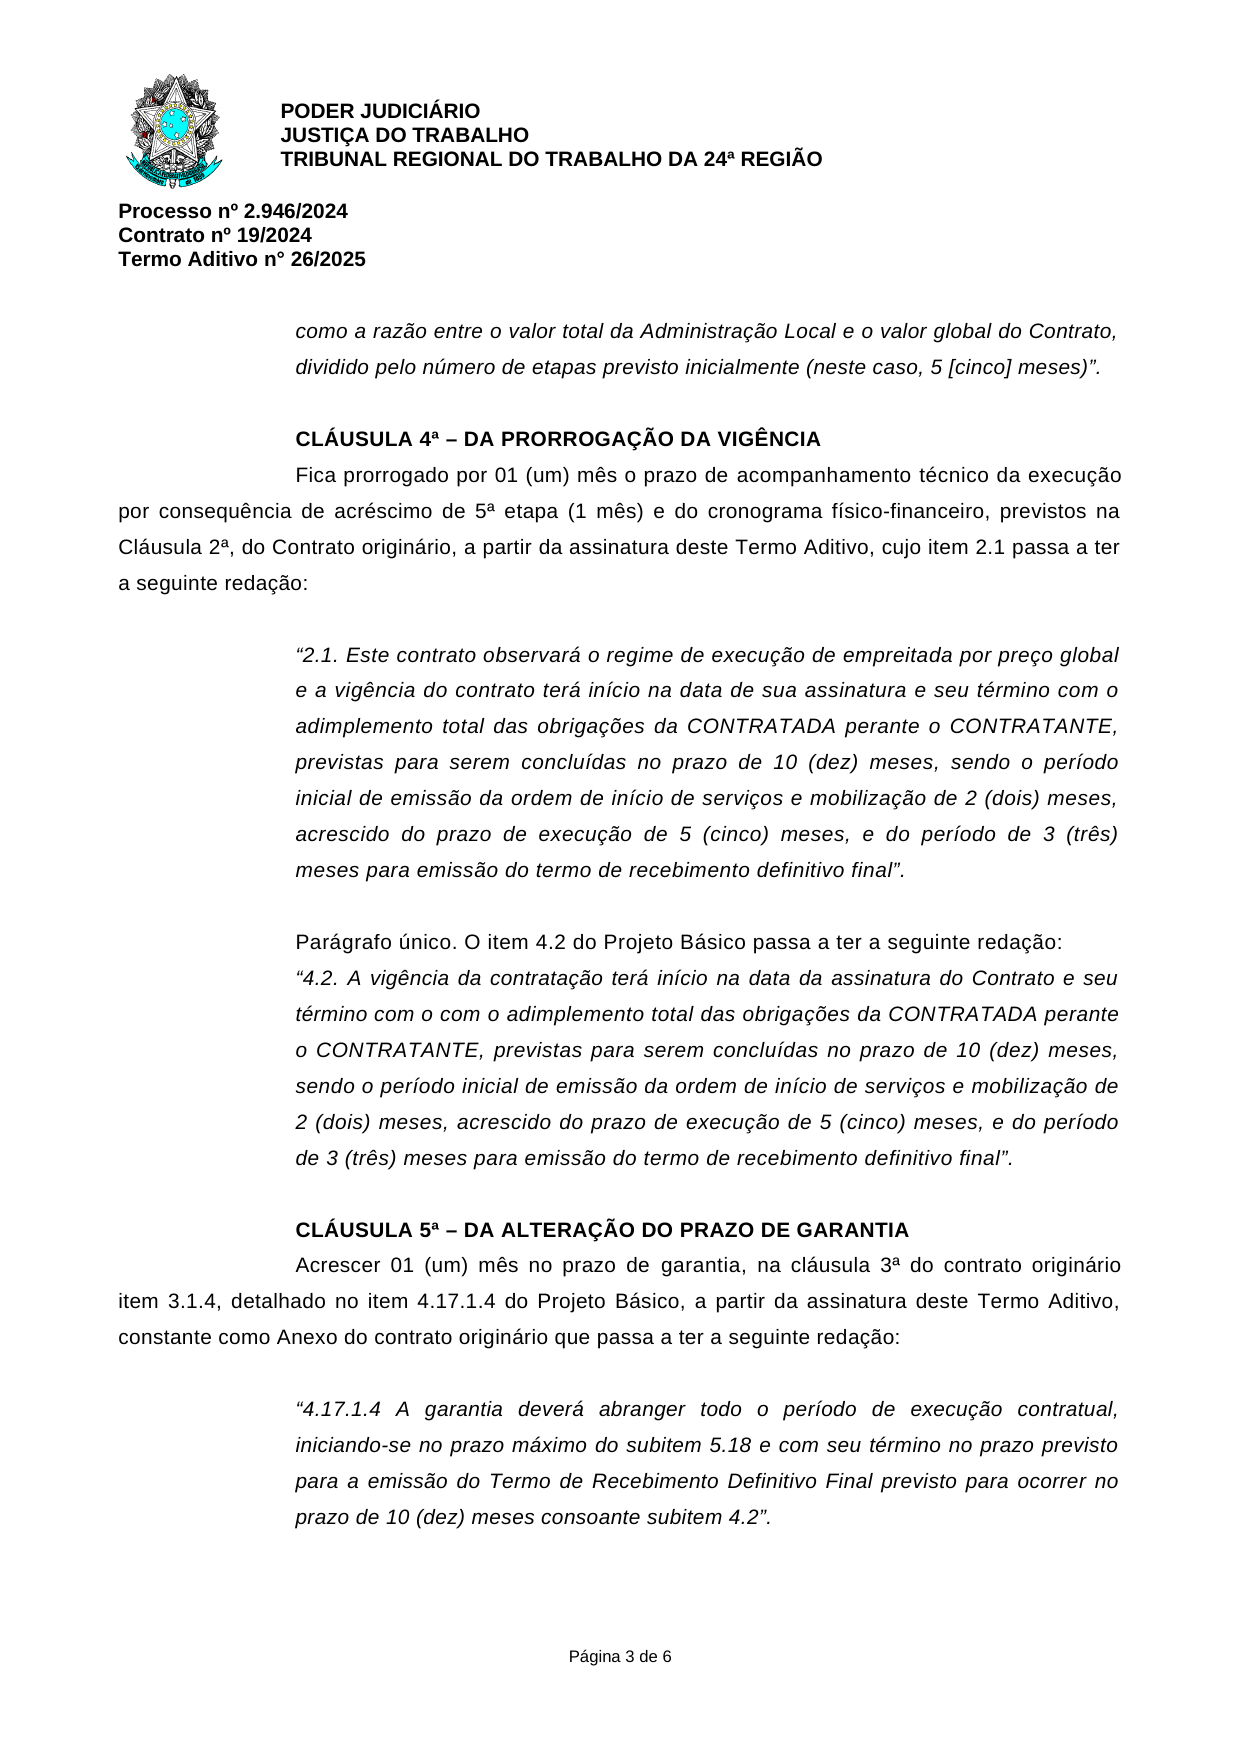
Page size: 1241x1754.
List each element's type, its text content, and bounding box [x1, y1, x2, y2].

text como a razão entre o valor total da Administração Local e o valor global do Contrato, dividido pelo número de etapas previsto inicialmente (neste caso, 5 [cinco] meses)”. [295, 319, 1122, 379]
text “4.17.1.4 A garantia deverá abranger todo o período de execução contratual, iniciando-se no prazo máximo do subitem 5.18 e com seu término no prazo previsto para a emissão do Termo de Recebimento Definitivo Final previsto para ocorrer no prazo de 10 (dez) meses consoante subitem 4.2”. [295, 1397, 1122, 1529]
text Parágrafo único. O item 4.2 do Projeto Básico passa a ter a seguinte redação: [118, 930, 1122, 954]
text CLÁUSULA 5ª – DA ALTERAÇÃO DO PRAZO DE GARANTIA [118, 1217, 1122, 1241]
text “4.2. A vigência da contratação terá início na data da assinatura do Contrato e seu término com o com o adimplemento total das obrigações da CONTRATADA perante o CONTRATANTE, previstas para serem concluídas no prazo de 10 (dez) meses, sendo o período inicial de emissão da ordem de início de serviços e mobilização de 2 (dois) meses, acrescido do prazo de execução de 5 (cinco) meses, e do período de 3 (três) meses para emissão do termo de recebimento definitivo final”. [295, 966, 1122, 1169]
text Fica prorrogado por 01 (um) mês o prazo de acompanhamento técnico da execução por consequência de acréscimo de 5ª etapa (1 mês) e do cronograma físico-financeiro, previstos na Cláusula 2ª, do Contrato originário, a partir da assinatura deste Termo Aditivo, cujo item 2.1 passa a ter a seguinte redação: [118, 463, 1122, 594]
text CLÁUSULA 4ª – DA PRORROGAÇÃO DA VIGÊNCIA [118, 427, 1122, 451]
text “2.1. Este contrato observará o regime de execução de empreitada por preço global e a vigência do contrato terá início na data de sua assinatura e seu término com o adimplemento total das obrigações da CONTRATADA perante o CONTRATANTE, previstas para serem concluídas no prazo de 10 (dez) meses, sendo o período inicial de emissão da ordem de início de serviços e mobilização de 2 (dois) meses, acrescido do prazo de execução de 5 (cinco) meses, e do período de 3 (três) meses para emissão do termo de recebimento definitivo final”. [295, 642, 1122, 882]
text Acrescer 01 (um) mês no prazo de garantia, na cláusula 3ª do contrato originário item 3.1.4, detalhado no item 4.17.1.4 do Projeto Básico, a partir da assinatura deste Termo Aditivo, constante como Anexo do contrato originário que passa a ter a seguinte redação: [118, 1253, 1122, 1349]
